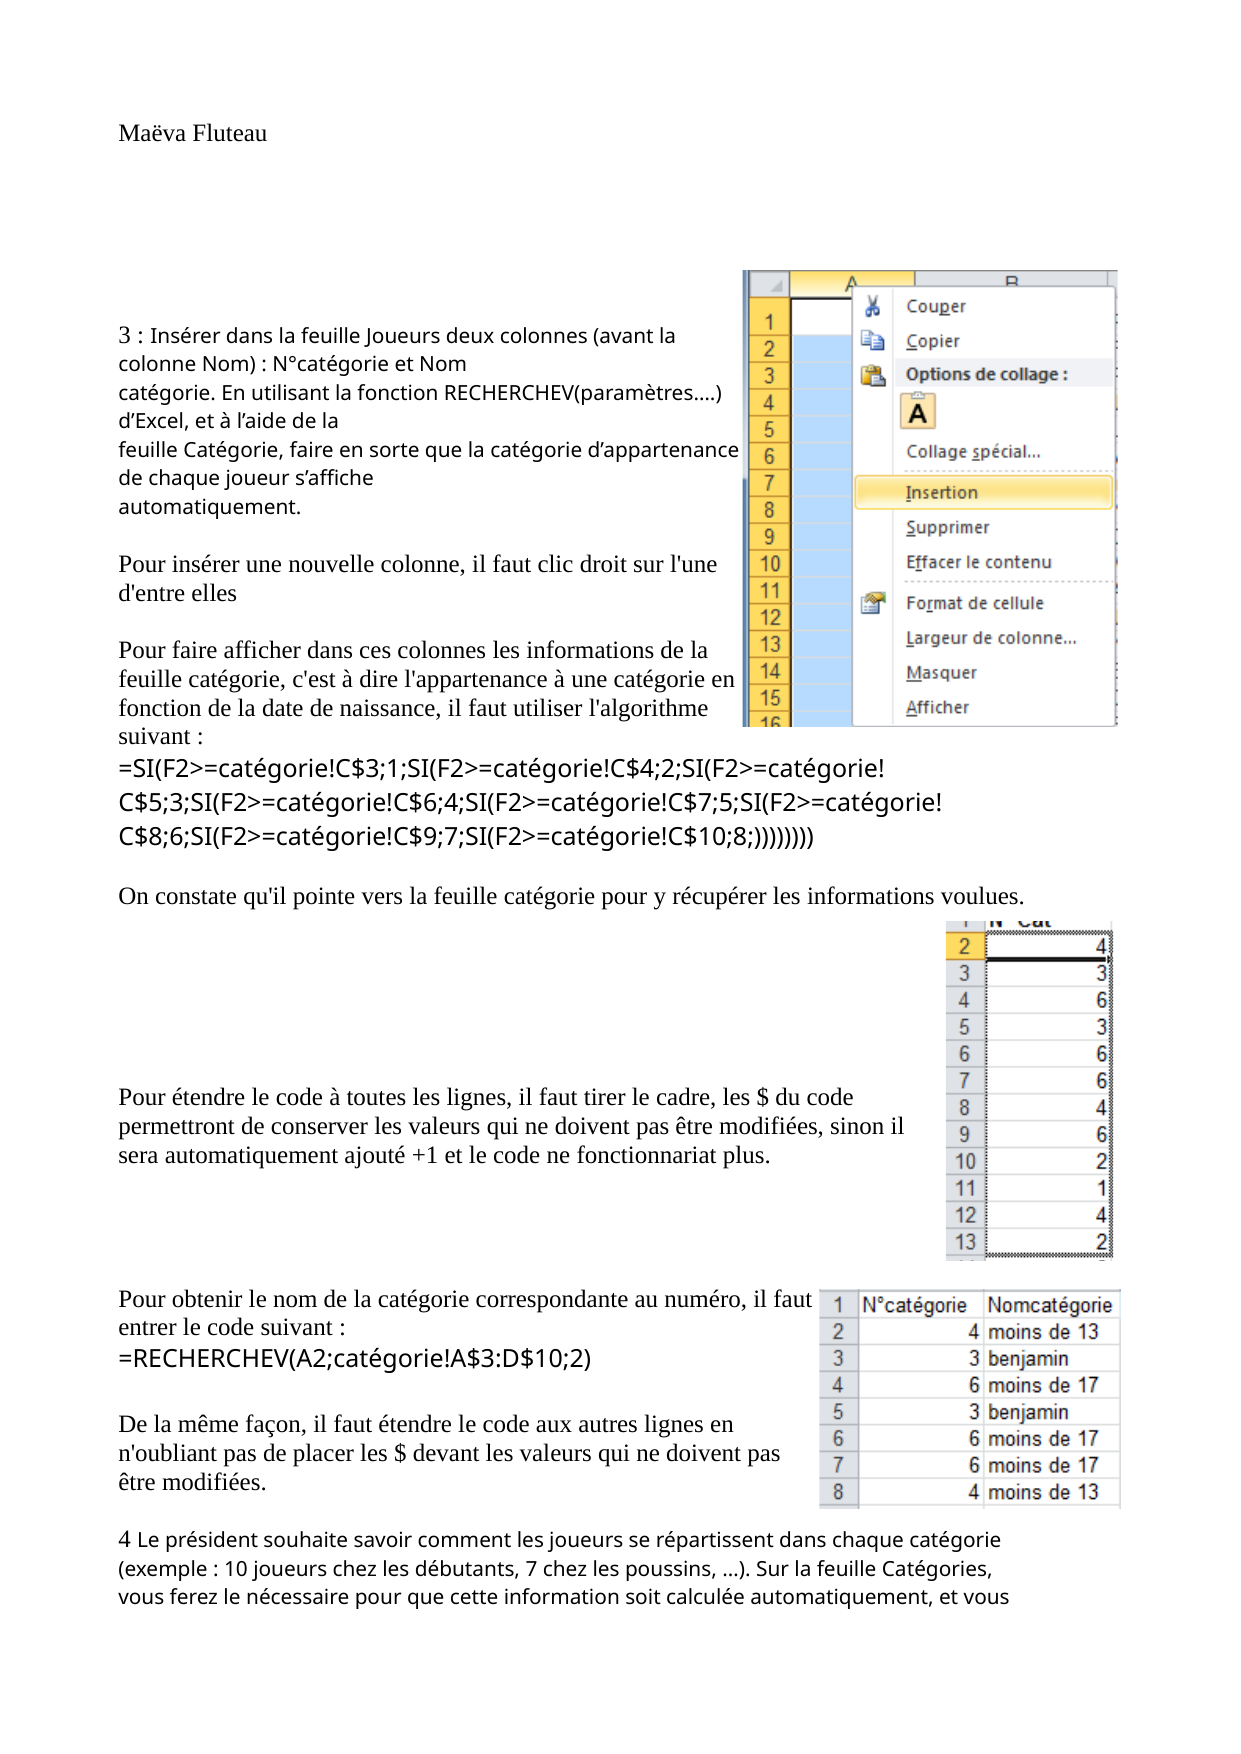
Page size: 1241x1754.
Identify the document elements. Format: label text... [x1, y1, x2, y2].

picture [819, 1289, 1121, 1509]
text De la même façon, il faut étendre le code aux autres lignes en n'oubliant pas de placer les $ devant les valeurs qui ne doivent pas être modifiées. [118, 1409, 819, 1496]
text On constate qu'il pointe vers la feuille catégorie pour y récupérer les informations voulues. [118, 881, 1122, 910]
text Pour obtenir le nom de la catégorie correspondante au numéro, il faut entrer le code suivant : [118, 1284, 1122, 1341]
text vous ferez le nécessaire pour que cette information soit calculée automatiquement, et vous [118, 1582, 1122, 1611]
text =SI(F2>=catégorie!C$3;1;SI(F2>=catégorie!C$4;2;SI(F2>=catégorie!C$5;3;SI(F2>=catégorie!C$6;4;SI(F2>=catégorie!C$7;5;SI(F2>=catégorie!C$8;6;SI(F2>=catégorie!C$9;7;SI(F2>=catégorie!C$10;8;)))))))) [118, 750, 1122, 852]
text Pour insérer une nouvelle colonne, il faut clic droit sur l'une d'entre elles [118, 549, 742, 606]
text catégorie. En utilisant la fonction RECHERCHEV(paramètres….) d’Excel, et à l’aide de la [118, 378, 742, 435]
text feuille Catégorie, faire en sorte que la catégorie d’appartenance de chaque joueur s’affiche [118, 435, 742, 492]
text 3 : Insérer dans la feuille Joueurs deux colonnes (avant la colonne Nom) : N°catégorie et Nom [118, 320, 742, 378]
text =RECHERCHEV(A2;catégorie!A$3:D$10;2) [118, 1341, 819, 1375]
text Pour faire afficher dans ces colonnes les informations de la feuille catégorie, c'est à dire l'appartenance à une catégorie en fonction de la date de naissance, il faut utiliser l'algorithme suivant : [118, 635, 1122, 750]
text Pour étendre le code à toutes les lignes, il faut tirer le cadre, les $ du code permettront de conserver les valeurs qui ne doivent pas être modifiées, sinon il sera automatiquement ajouté +1 et le code ne fonctionnariat plus. [118, 1082, 945, 1169]
text (exemple : 10 joueurs chez les débutants, 7 chez les poussins, …). Sur la feuille Catégories, [118, 1554, 1122, 1582]
text 4 Le président souhaite savoir comment les joueurs se répartissent dans chaque catégorie [118, 1524, 1122, 1554]
text automatiquement. [118, 492, 742, 549]
